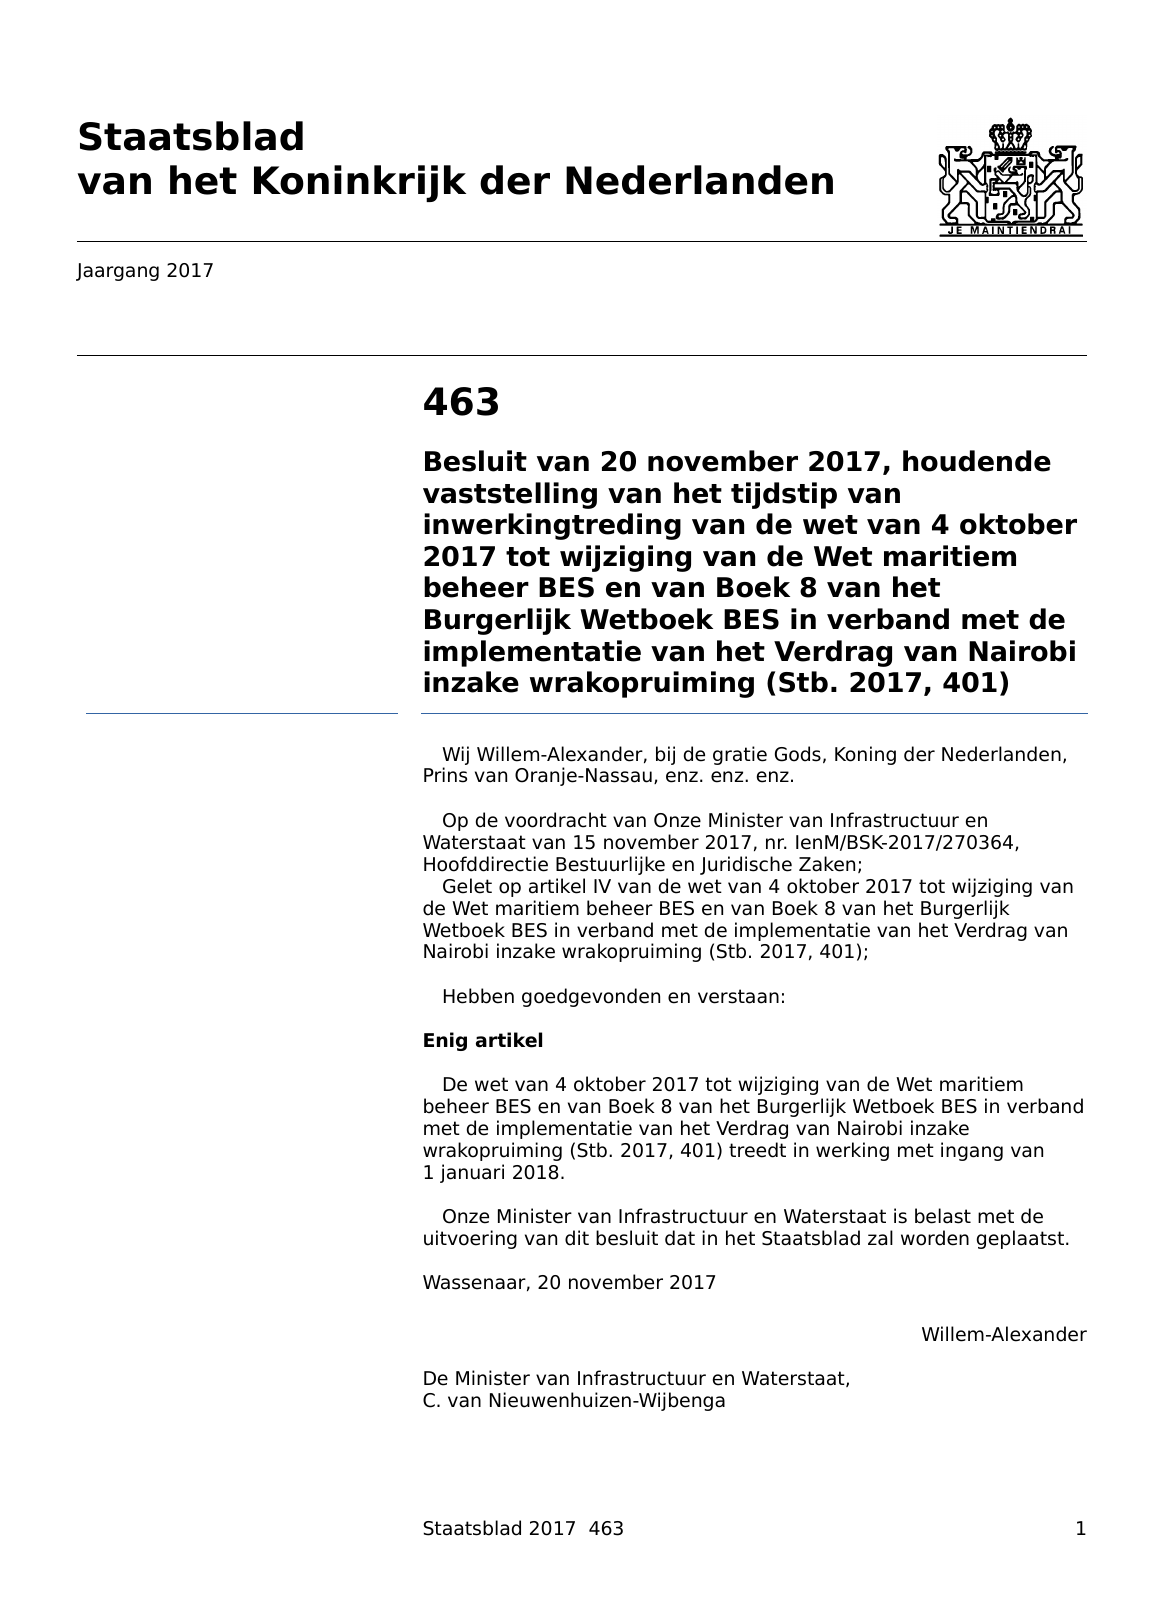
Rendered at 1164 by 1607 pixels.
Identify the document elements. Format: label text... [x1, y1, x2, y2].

text Op de voordracht van Onze Minister van Infrastructuur en Waterstaat van 15 november 2017, nr. IenM/BSK-2017/270364, Hoofddirectie Bestuurlijke en Juridische Zaken; [422, 809, 1087, 876]
subtitle 463 [422, 381, 1087, 424]
table_header [886, 100, 1087, 241]
table_cell Jaargang 2017 [77, 242, 1087, 355]
text Wassenaar, 20 november 2017 [422, 1272, 1087, 1294]
text Onze Minister van Infrastructuur en Waterstaat is belast met de uitvoering van dit besluit dat in het Staatsblad zal worden geplaatst. [422, 1206, 1087, 1250]
text Gelet op artikel IV van de wet van 4 oktober 2017 tot wijziging van de Wet maritiem beheer BES en van Boek 8 van het Burgerlijk Wetboek BES in verband met de implementatie van het Verdrag van Nairobi inzake wrakopruiming (Stb. 2017, 401); [422, 876, 1087, 963]
text Hebben goedgevonden en verstaan: [422, 986, 1087, 1008]
subtitle Enig artikel [422, 1030, 1087, 1052]
table_header Staatsblad van het Koninkrijk der Nederlanden [77, 100, 886, 241]
text De wet van 4 oktober 2017 tot wijziging van de Wet maritiem beheer BES en van Boek 8 van het Burgerlijk Wetboek BES in verband met de implementatie van het Verdrag van Nairobi inzake wrakopruiming (Stb. 2017, 401) treedt in werking met ingang van 1 januari 2018. [422, 1074, 1087, 1184]
text De Minister van Infrastructuur en Waterstaat, C. van Nieuwenhuizen-Wijbenga [422, 1368, 1087, 1412]
text Wij Willem-Alexander, bij de gratie Gods, Koning der Nederlanden, Prins van Oranje-Nassau, enz. enz. enz. [422, 743, 1087, 787]
picture [936, 115, 1087, 240]
text Besluit van 20 november 2017, houdende vaststelling van het tijdstip van inwerkingtreding van de wet van 4 oktober 2017 tot wijziging van de Wet maritiem beheer BES en van Boek 8 van het Burgerlijk Wetboek BES in verband met de implementatie van het Verdrag van Nairobi inzake wrakopruiming (Stb. 2017, 401) [422, 447, 1087, 699]
text Willem-Alexander [422, 1324, 1087, 1346]
